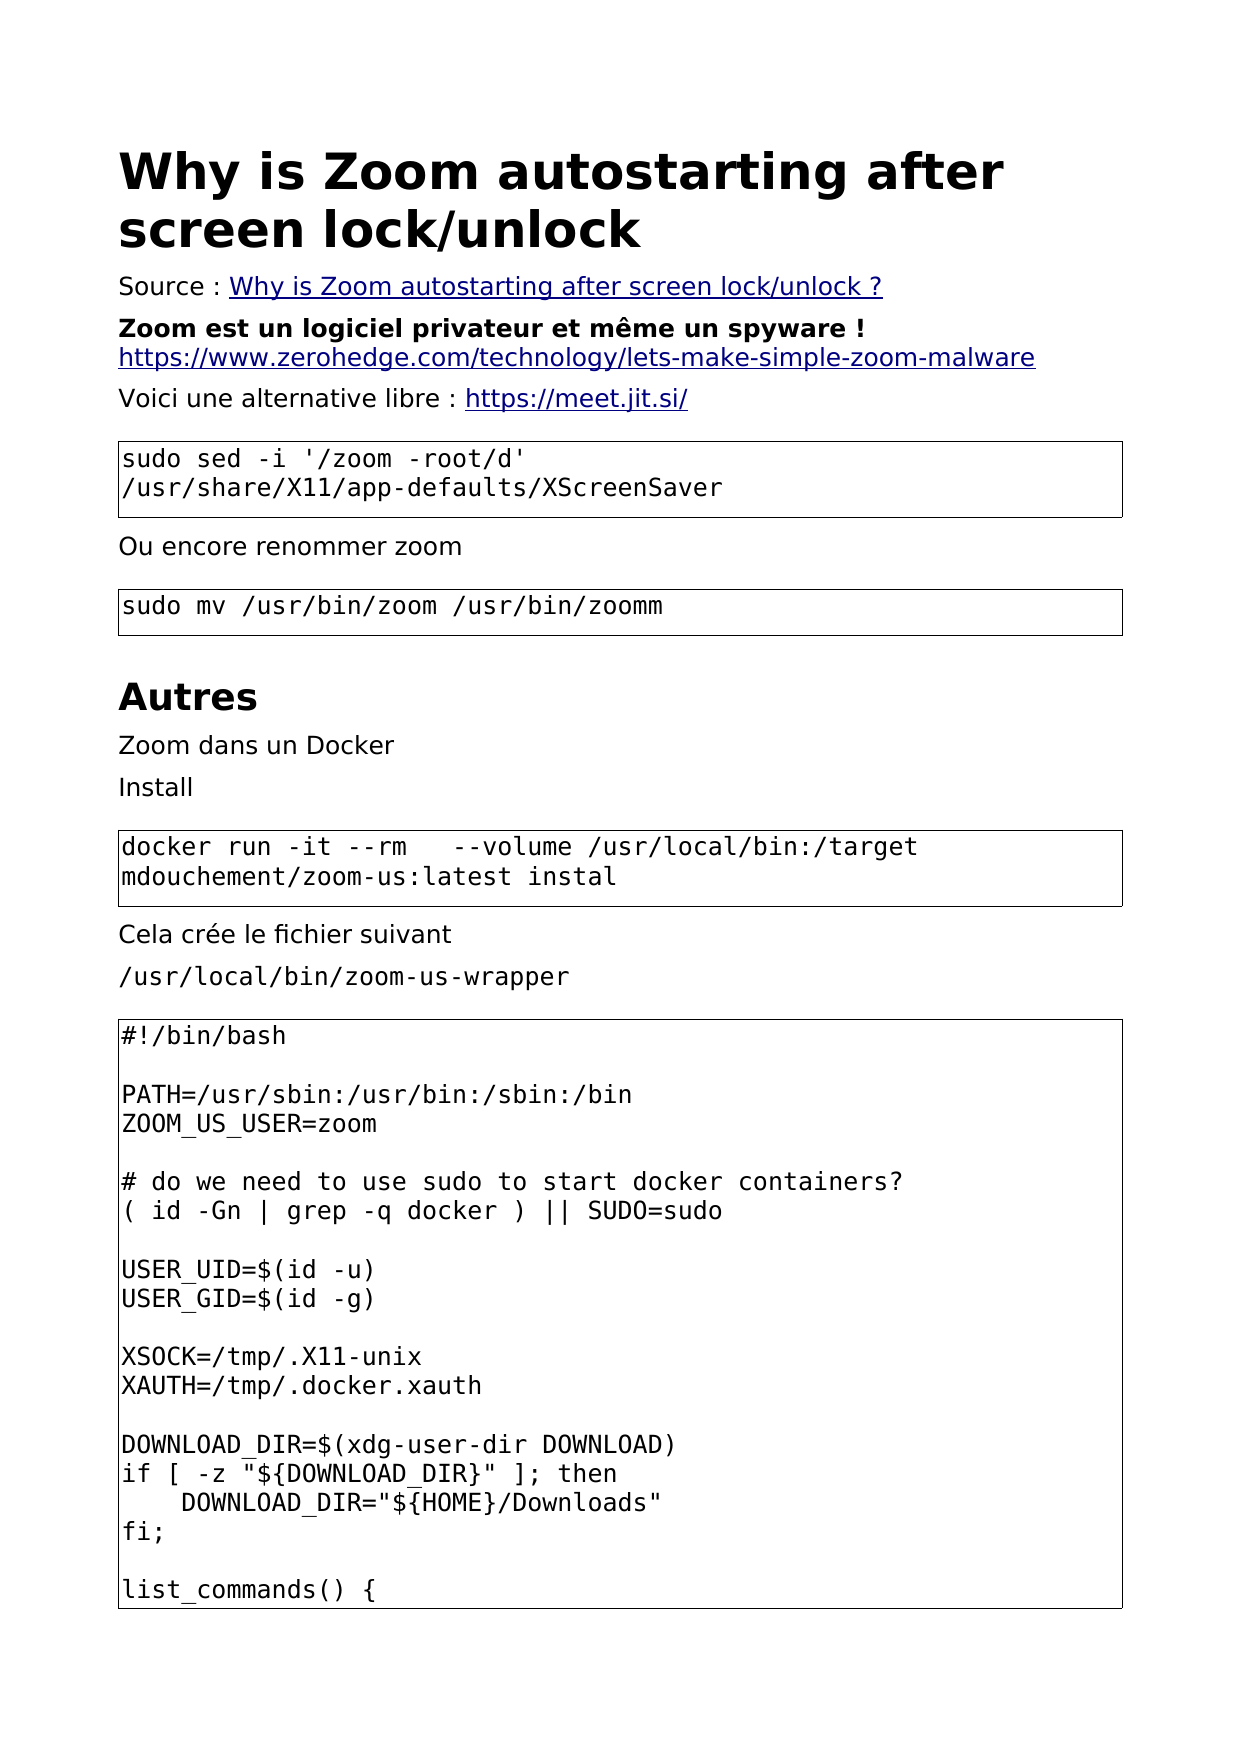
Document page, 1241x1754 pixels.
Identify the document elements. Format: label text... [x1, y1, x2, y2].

text Cela crée le fichier suivant [118, 920, 1122, 949]
table_header sudo mv /usr/bin/zoom /usr/bin/zoomm [119, 590, 1122, 635]
text Zoom dans un Docker [118, 731, 1122, 761]
subtitle Autres [118, 675, 1122, 719]
text Zoom est un logiciel privateur et même un spyware ! https://www.zerohedge.com/technology/lets-make-simple-zoom-malware [118, 314, 1122, 372]
text Ou encore renommer zoom [118, 532, 1122, 561]
text /usr/local/bin/zoom-us-wrapper [118, 962, 1122, 991]
table_header #!/bin/bash PATH=/usr/sbin:/usr/bin:/sbin:/bin ZOOM_US_USER=zoom # do we need to use sudo to start docker containers? ( id -Gn | grep -q docker ) || SUDO=sudo USER_UID=$(id -u) USER_GID=$(id -g) XSOCK=/tmp/.X11-unix XAUTH=/tmp/.docker.xauth DOWNLOAD_DIR=$(xdg-user-dir DOWNLOAD) if [ -z "${DOWNLOAD_DIR}" ]; then DOWNLOAD_DIR="${HOME}/Downloads" fi; list_commands() { [119, 1020, 1122, 1608]
text Install [118, 773, 1122, 802]
text Voici une alternative libre : https://meet.jit.si/ [118, 384, 1122, 414]
subtitle Why is Zoom autostarting after screen lock/unlock [118, 143, 1122, 259]
text Source : Why is Zoom autostarting after screen lock/unlock ? [118, 272, 1122, 301]
table_header docker run -it --rm --volume /usr/local/bin:/target mdouchement/zoom-us:latest instal [119, 831, 1122, 906]
table_header sudo sed -i '/zoom -root/d' /usr/share/X11/app-defaults/XScreenSaver [119, 442, 1122, 517]
